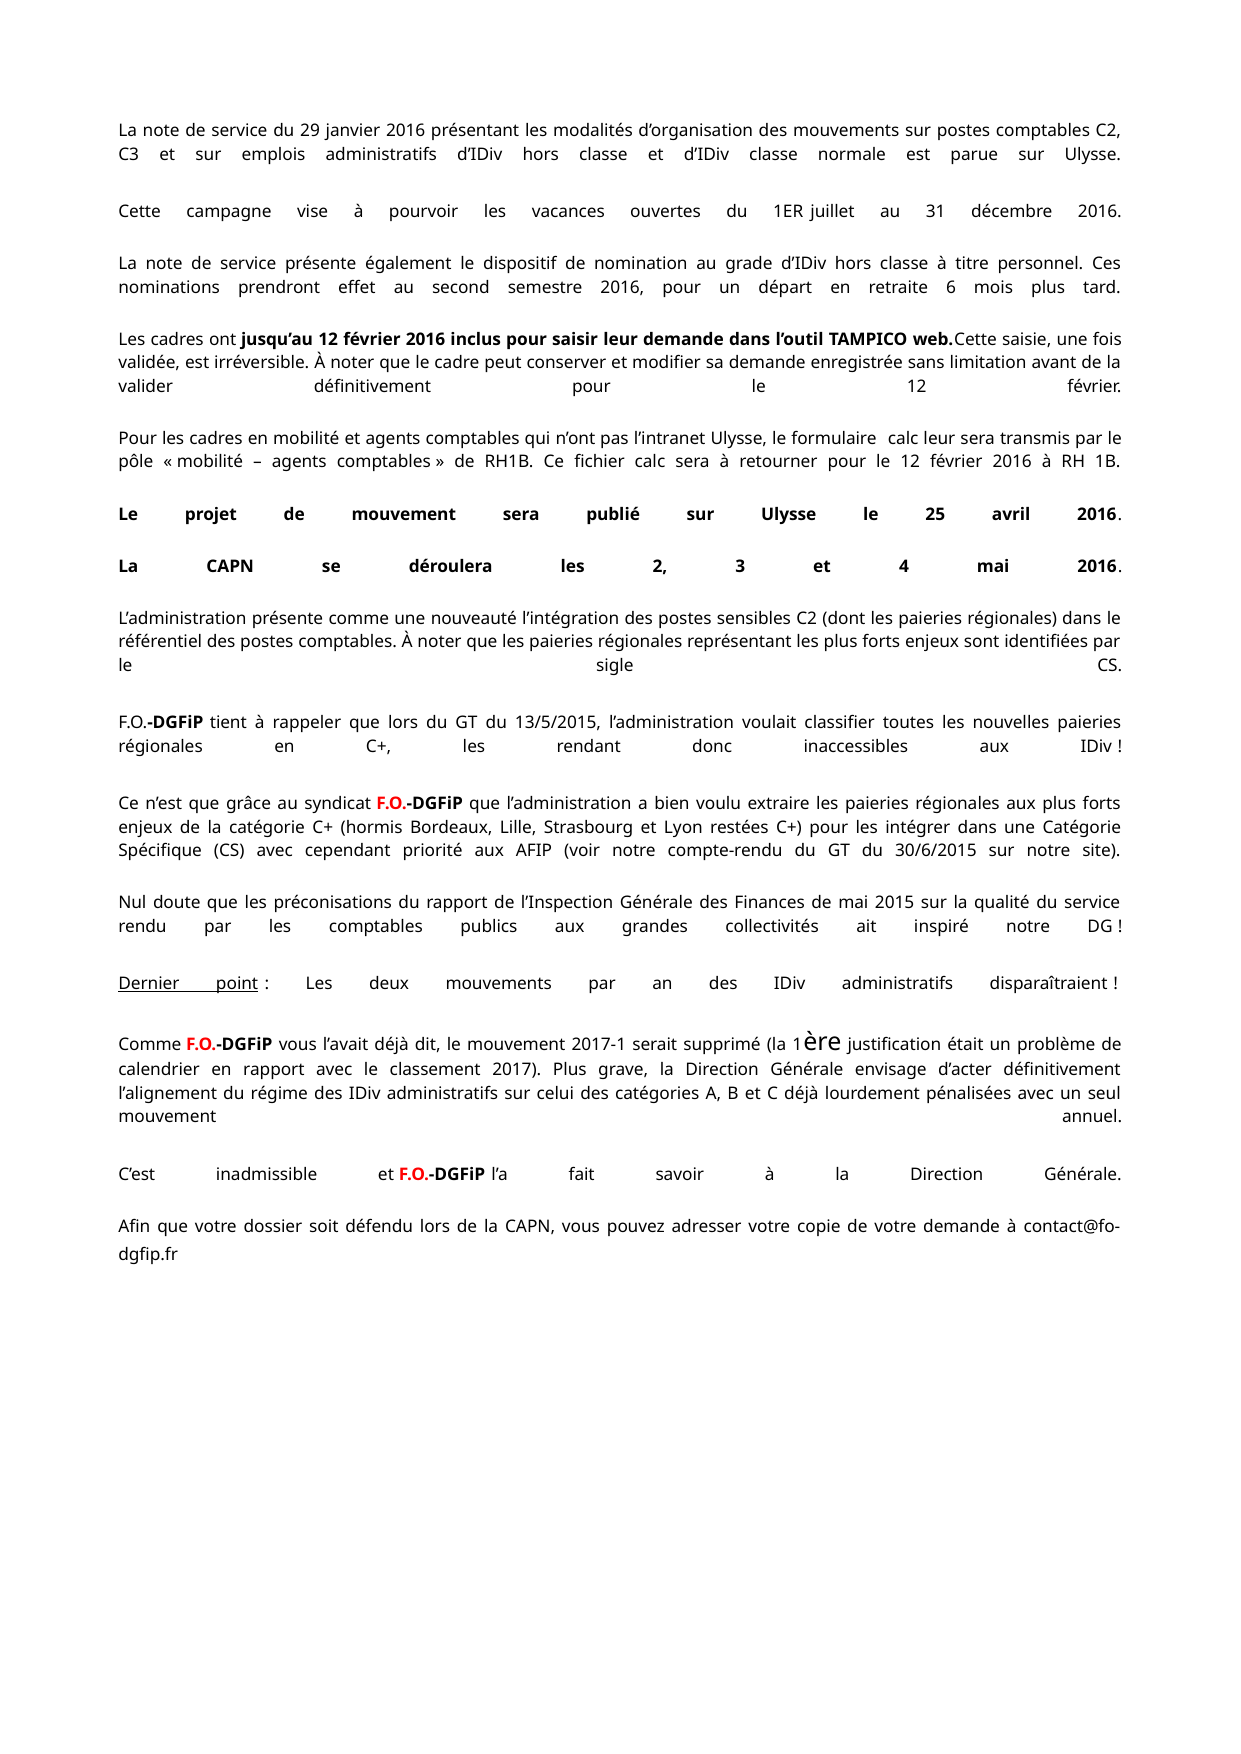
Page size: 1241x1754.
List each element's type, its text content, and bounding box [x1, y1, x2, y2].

text La note de service du 29 janvier 2016 présentant les modalités d’organisation des mouvements sur postes comptables C2, C3 et sur emplois administratifs d’IDiv hors classe et d’IDiv classe normale est parue sur Ulysse. Cette campagne vise à pourvoir les vacances ouvertes du 1ER juillet au 31 décembre 2016. La note de service présente également le dispositif de nomination au grade d’IDiv hors classe à titre personnel. Ces nominations prendront effet au second semestre 2016, pour un départ en retraite 6 mois plus tard. Les cadres ont jusqu’au 12 février 2016 inclus pour saisir leur demande dans l’outil TAMPICO web.Cette saisie, une fois validée, est irréversible. À noter que le cadre peut conserver et modifier sa demande enregistrée sans limitation avant de la valider définitivement pour le 12 février. Pour les cadres en mobilité et agents comptables qui n’ont pas l’intranet Ulysse, le formulaire calc leur sera transmis par le pôle « mobilité – agents comptables » de RH1B. Ce fichier calc sera à retourner pour le 12 février 2016 à RH 1B. Le projet de mouvement sera publié sur Ulysse le 25 avril 2016. La CAPN se déroulera les 2, 3 et 4 mai 2016. L’administration présente comme une nouveauté l’intégration des postes sensibles C2 (dont les paieries régionales) dans le référentiel des postes comptables. À noter que les paieries régionales représentant les plus forts enjeux sont identifiées par le sigle CS. F.O.-DGFiP tient à rappeler que lors du GT du 13/5/2015, l’administration voulait classifier toutes les nouvelles paieries régionales en C+, les rendant donc inaccessibles aux IDiv ! Ce n’est que grâce au syndicat F.O.-DGFiP que l’administration a bien voulu extraire les paieries régionales aux plus forts enjeux de la catégorie C+ (hormis Bordeaux, Lille, Strasbourg et Lyon restées C+) pour les intégrer dans une Catégorie Spécifique (CS) avec cependant priorité aux AFIP (voir notre compte-rendu du GT du 30/6/2015 sur notre site). Nul doute que les préconisations du rapport de l’Inspection Générale des Finances de mai 2015 sur la qualité du service rendu par les comptables publics aux grandes collectivités ait inspiré notre DG ! Dernier point : Les deux mouvements par an des IDiv administratifs disparaîtraient ! Comme F.O.-DGFiP vous l’avait déjà dit, le mouvement 2017-1 serait supprimé (la 1ère justification était un problème de calendrier en rapport avec le classement 2017). Plus grave, la Direction Générale envisage d’acter définitivement l’alignement du régime des IDiv administratifs sur celui des catégories A, B et C déjà lourdement pénalisées avec un seul mouvement annuel. C’est inadmissible et F.O.-DGFiP l’a fait savoir à la Direction Générale. Afin que votre dossier soit défendu lors de la CAPN, vous pouvez adresser votre copie de votre demande à contact@fo-dgfip.fr [118, 118, 1122, 1266]
